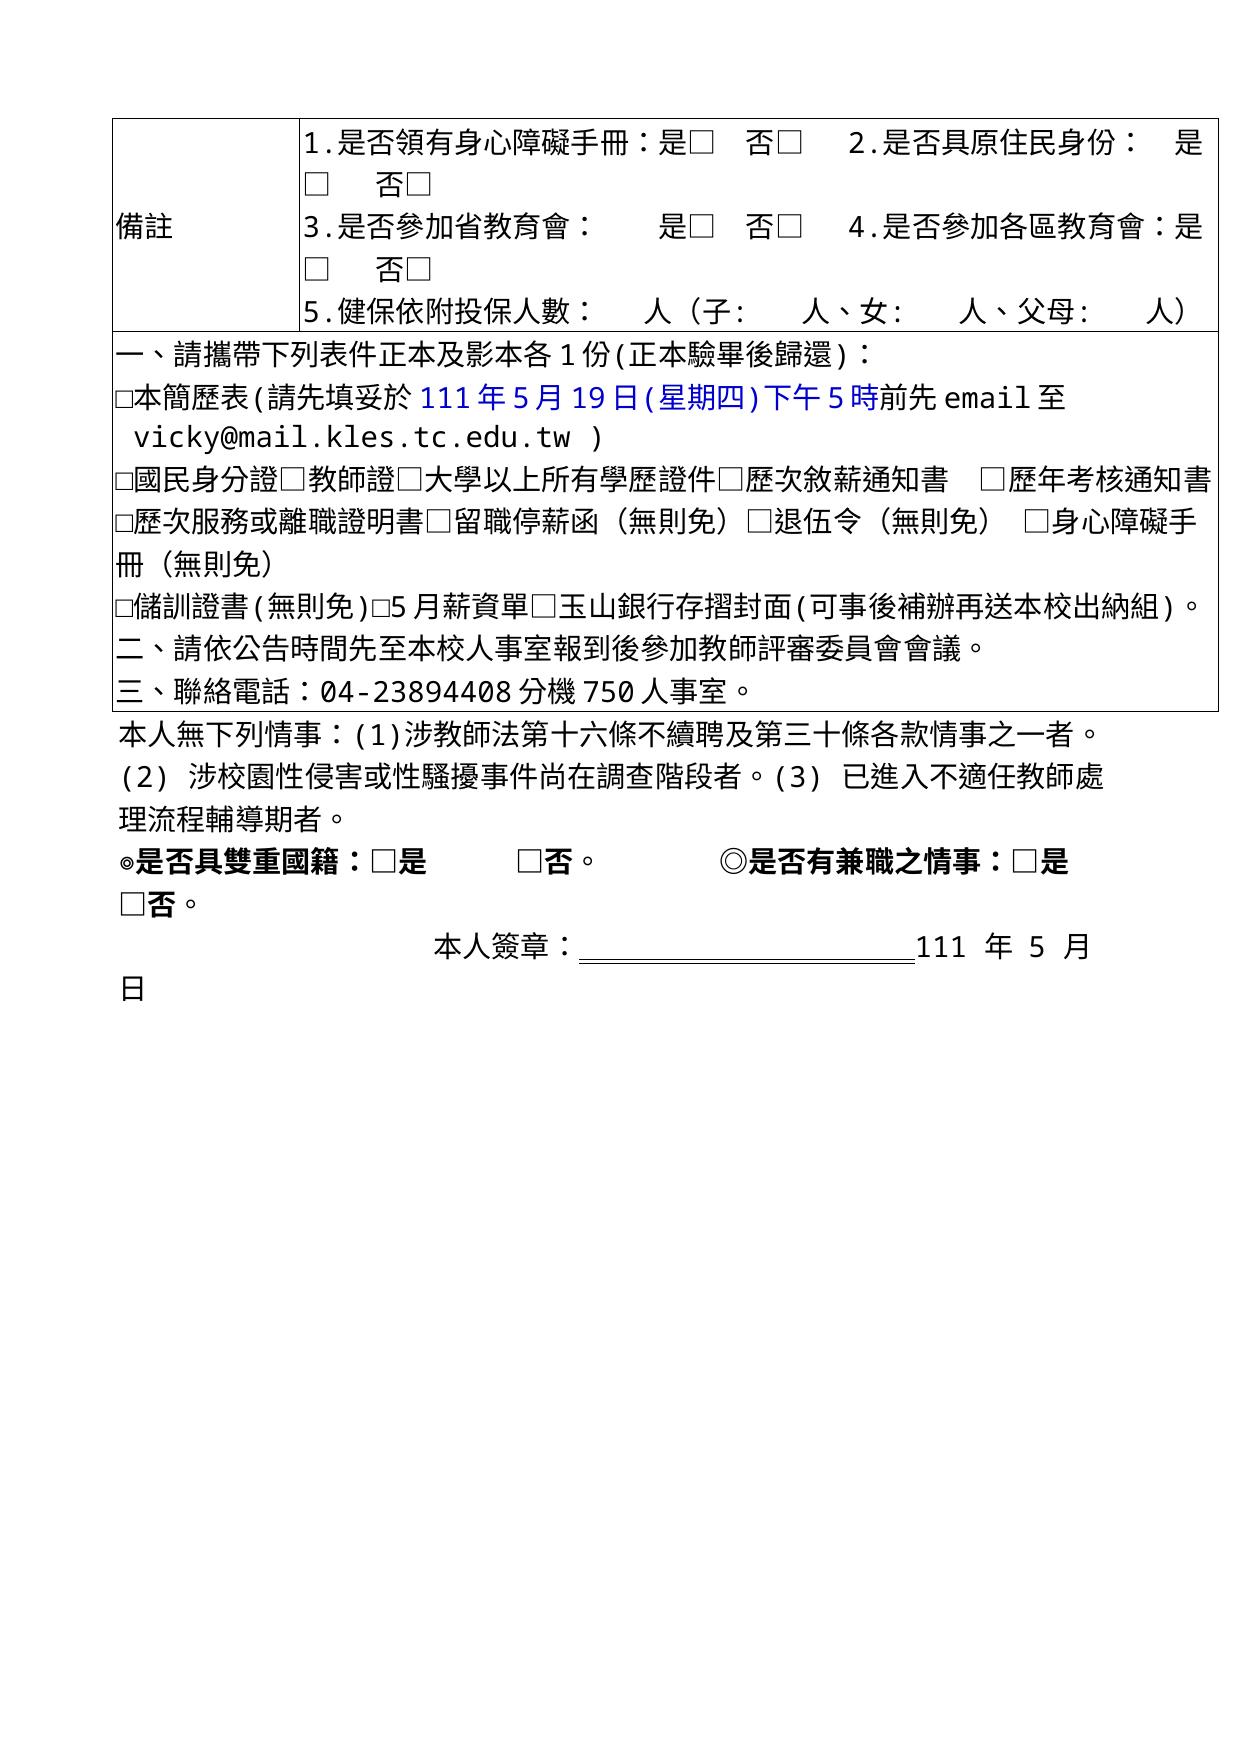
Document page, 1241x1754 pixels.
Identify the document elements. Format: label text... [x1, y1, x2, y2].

table_cell 一、請攜帶下列表件正本及影本各1份(正本驗畢後歸還)： □本簡歷表(請先填妥於111年5月19日(星期四)下午5時前先email至 vicky@mail.kles.tc.edu.tw ) □國民身分證□教師證□大學以上所有學歷證件□歷次敘薪通知書 □歷年考核通知書 □歷次服務或離職證明書□留職停薪函（無則免）□退伍令（無則免） □身心障礙手冊（無則免） □儲訓證書(無則免)□5月薪資單□玉山銀行存摺封面(可事後補辦再送本校出納組)。 二、請依公告時間先至本校人事室報到後參加教師評審委員會會議。 三、聯絡電話：04-23894408分機750人事室。 [113, 332, 1218, 711]
text ◎是否具雙重國籍：□是 □否。 ◎是否有兼職之情事：□是 □否。 [118, 839, 1122, 923]
text 本人簽章： 111 年 5 月 日 [118, 923, 1122, 1008]
text 本人無下列情事：(1)涉教師法第十六條不續聘及第三十條各款情事之一者。(2) 涉校園性侵害或性騷擾事件尚在調查階段者。(3) 已進入不適任教師處理流程輔導期者。 [118, 712, 1122, 839]
table_cell 備註 [113, 119, 299, 331]
table_cell 1.是否領有身心障礙手冊：是□ 否□ 2.是否具原住民身份： 是□ 否□ 3.是否參加省教育會： 是□ 否□ 4.是否參加各區教育會：是□ 否□ 5.健保依附投保人數： 人（子: 人、女: 人、父母: 人） [300, 119, 1218, 331]
